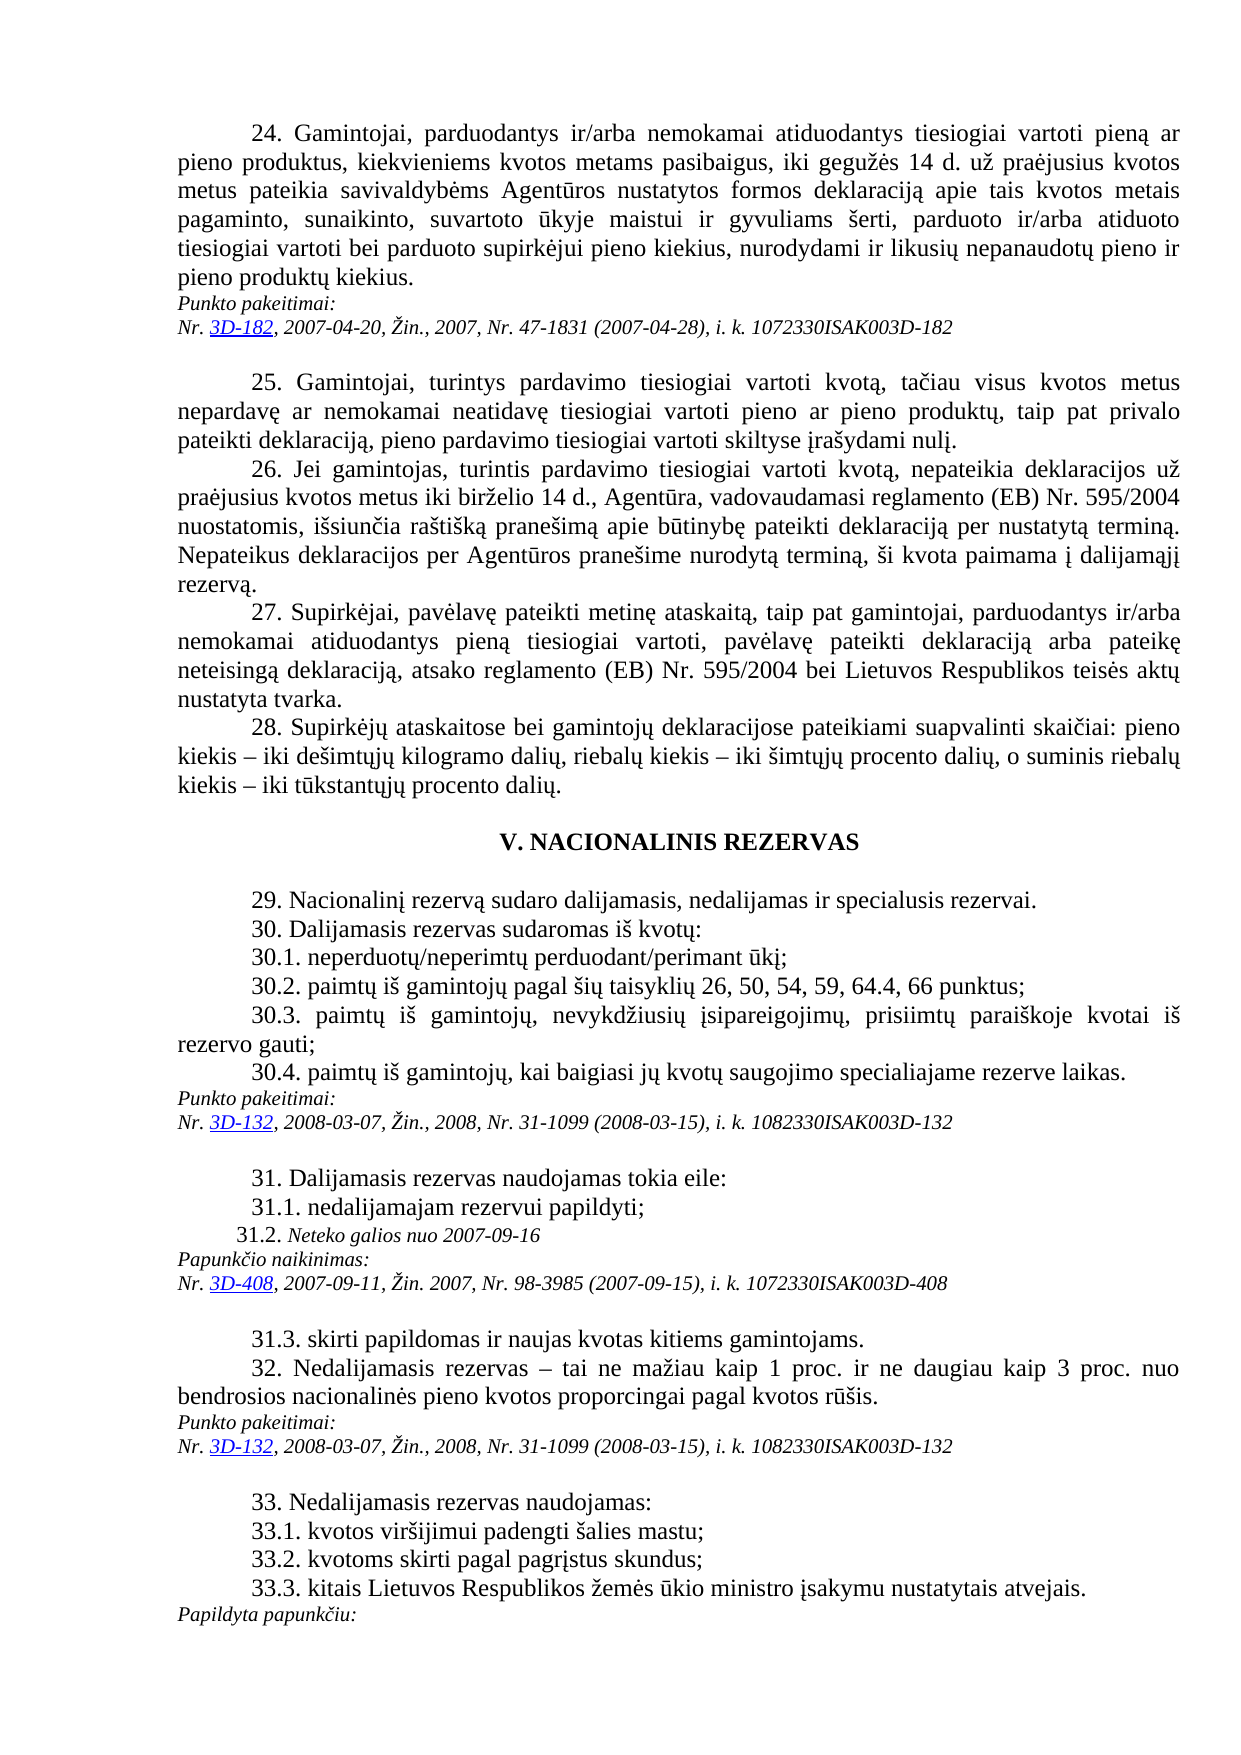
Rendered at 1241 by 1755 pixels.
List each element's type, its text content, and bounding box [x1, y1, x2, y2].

text V. NACIONALINIS REZERVAS [177, 827, 1181, 856]
text Nr. 3D-132, 2008-03-07, Žin., 2008, Nr. 31-1099 (2008-03-15), i. k. 1082330ISAK003D-132 [177, 1434, 1181, 1458]
text 30. Dalijamasis rezervas sudaromas iš kvotų: [177, 914, 1181, 942]
text 31.1. nedalijamajam rezervui papildyti; [177, 1192, 1181, 1221]
text 33. Nedalijamasis rezervas naudojamas: [177, 1487, 1181, 1516]
text 26. Jei gamintojas, turintis pardavimo tiesiogiai vartoti kvotą, nepateikia deklaracijos už praėjusius kvotos metus iki birželio 14 d., Agentūra, vadovaudamasi reglamento (EB) Nr. 595/2004 nuostatomis, išsiunčia raštišką pranešimą apie būtinybę pateikti deklaraciją per nustatytą terminą. Nepateikus deklaracijos per Agentūros pranešime nurodytą terminą, ši kvota paimama į dalijamąjį rezervą. [177, 454, 1181, 597]
text 30.4. paimtų iš gamintojų, kai baigiasi jų kvotų saugojimo specialiajame rezerve laikas. [177, 1057, 1181, 1086]
text 33.2. kvotoms skirti pagal pagrįstus skundus; [177, 1544, 1181, 1573]
text Punkto pakeitimai: [177, 1410, 1181, 1434]
text Punkto pakeitimai: [177, 291, 1181, 315]
text Nr. 3D-408, 2007-09-11, Žin. 2007, Nr. 98-3985 (2007-09-15), i. k. 1072330ISAK003D-408 [177, 1271, 1181, 1295]
text 30.2. paimtų iš gamintojų pagal šių taisyklių 26, 50, 54, 59, 64.4, 66 punktus; [177, 971, 1181, 1000]
text 32. Nedalijamasis rezervas – tai ne mažiau kaip 1 proc. ir ne daugiau kaip 3 proc. nuo bendrosios nacionalinės pieno kvotos proporcingai pagal kvotos rūšis. [177, 1353, 1181, 1410]
text Nr. 3D-182, 2007-04-20, Žin., 2007, Nr. 47-1831 (2007-04-28), i. k. 1072330ISAK003D-182 [177, 315, 1181, 339]
text 31. Dalijamasis rezervas naudojamas tokia eile: [177, 1163, 1181, 1192]
text Papildyta papunkčiu: [177, 1602, 1181, 1626]
text 31.2. Neteko galios nuo 2007-09-16 [177, 1221, 1181, 1247]
text 30.1. neperduotų/neperimtų perduodant/perimant ūkį; [177, 942, 1181, 971]
text 28. Supirkėjų ataskaitose bei gamintojų deklaracijose pateikiami suapvalinti skaičiai: pieno kiekis – iki dešimtųjų kilogramo dalių, riebalų kiekis – iki šimtųjų procento dalių, o suminis riebalų kiekis – iki tūkstantųjų procento dalių. [177, 712, 1181, 799]
text 33.3. kitais Lietuvos Respublikos žemės ūkio ministro įsakymu nustatytais atvejais. [177, 1573, 1181, 1602]
text 24. Gamintojai, parduodantys ir/arba nemokamai atiduodantys tiesiogiai vartoti pieną ar pieno produktus, kiekvieniems kvotos metams pasibaigus, iki gegužės 14 d. už praėjusius kvotos metus pateikia savivaldybėms Agentūros nustatytos formos deklaraciją apie tais kvotos metais pagaminto, sunaikinto, suvartoto ūkyje maistui ir gyvuliams šerti, parduoto ir/arba atiduoto tiesiogiai vartoti bei parduoto supirkėjui pieno kiekius, nurodydami ir likusių nepanaudotų pieno ir pieno produktų kiekius. [177, 118, 1181, 291]
text 31.3. skirti papildomas ir naujas kvotas kitiems gamintojams. [177, 1324, 1181, 1353]
text Nr. 3D-132, 2008-03-07, Žin., 2008, Nr. 31-1099 (2008-03-15), i. k. 1082330ISAK003D-132 [177, 1110, 1181, 1134]
text 29. Nacionalinį rezervą sudaro dalijamasis, nedalijamas ir specialusis rezervai. [177, 885, 1181, 914]
text 30.3. paimtų iš gamintojų, nevykdžiusių įsipareigojimų, prisiimtų paraiškoje kvotai iš rezervo gauti; [177, 1000, 1181, 1057]
text 33.1. kvotos viršijimui padengti šalies mastu; [177, 1516, 1181, 1544]
text Papunkčio naikinimas: [177, 1247, 1181, 1271]
text 27. Supirkėjai, pavėlavę pateikti metinę ataskaitą, taip pat gamintojai, parduodantys ir/arba nemokamai atiduodantys pieną tiesiogiai vartoti, pavėlavę pateikti deklaraciją arba pateikę neteisingą deklaraciją, atsako reglamento (EB) Nr. 595/2004 bei Lietuvos Respublikos teisės aktų nustatyta tvarka. [177, 597, 1181, 712]
text Punkto pakeitimai: [177, 1086, 1181, 1110]
text 25. Gamintojai, turintys pardavimo tiesiogiai vartoti kvotą, tačiau visus kvotos metus nepardavę ar nemokamai neatidavę tiesiogiai vartoti pieno ar pieno produktų, taip pat privalo pateikti deklaraciją, pieno pardavimo tiesiogiai vartoti skiltyse įrašydami nulį. [177, 367, 1181, 454]
